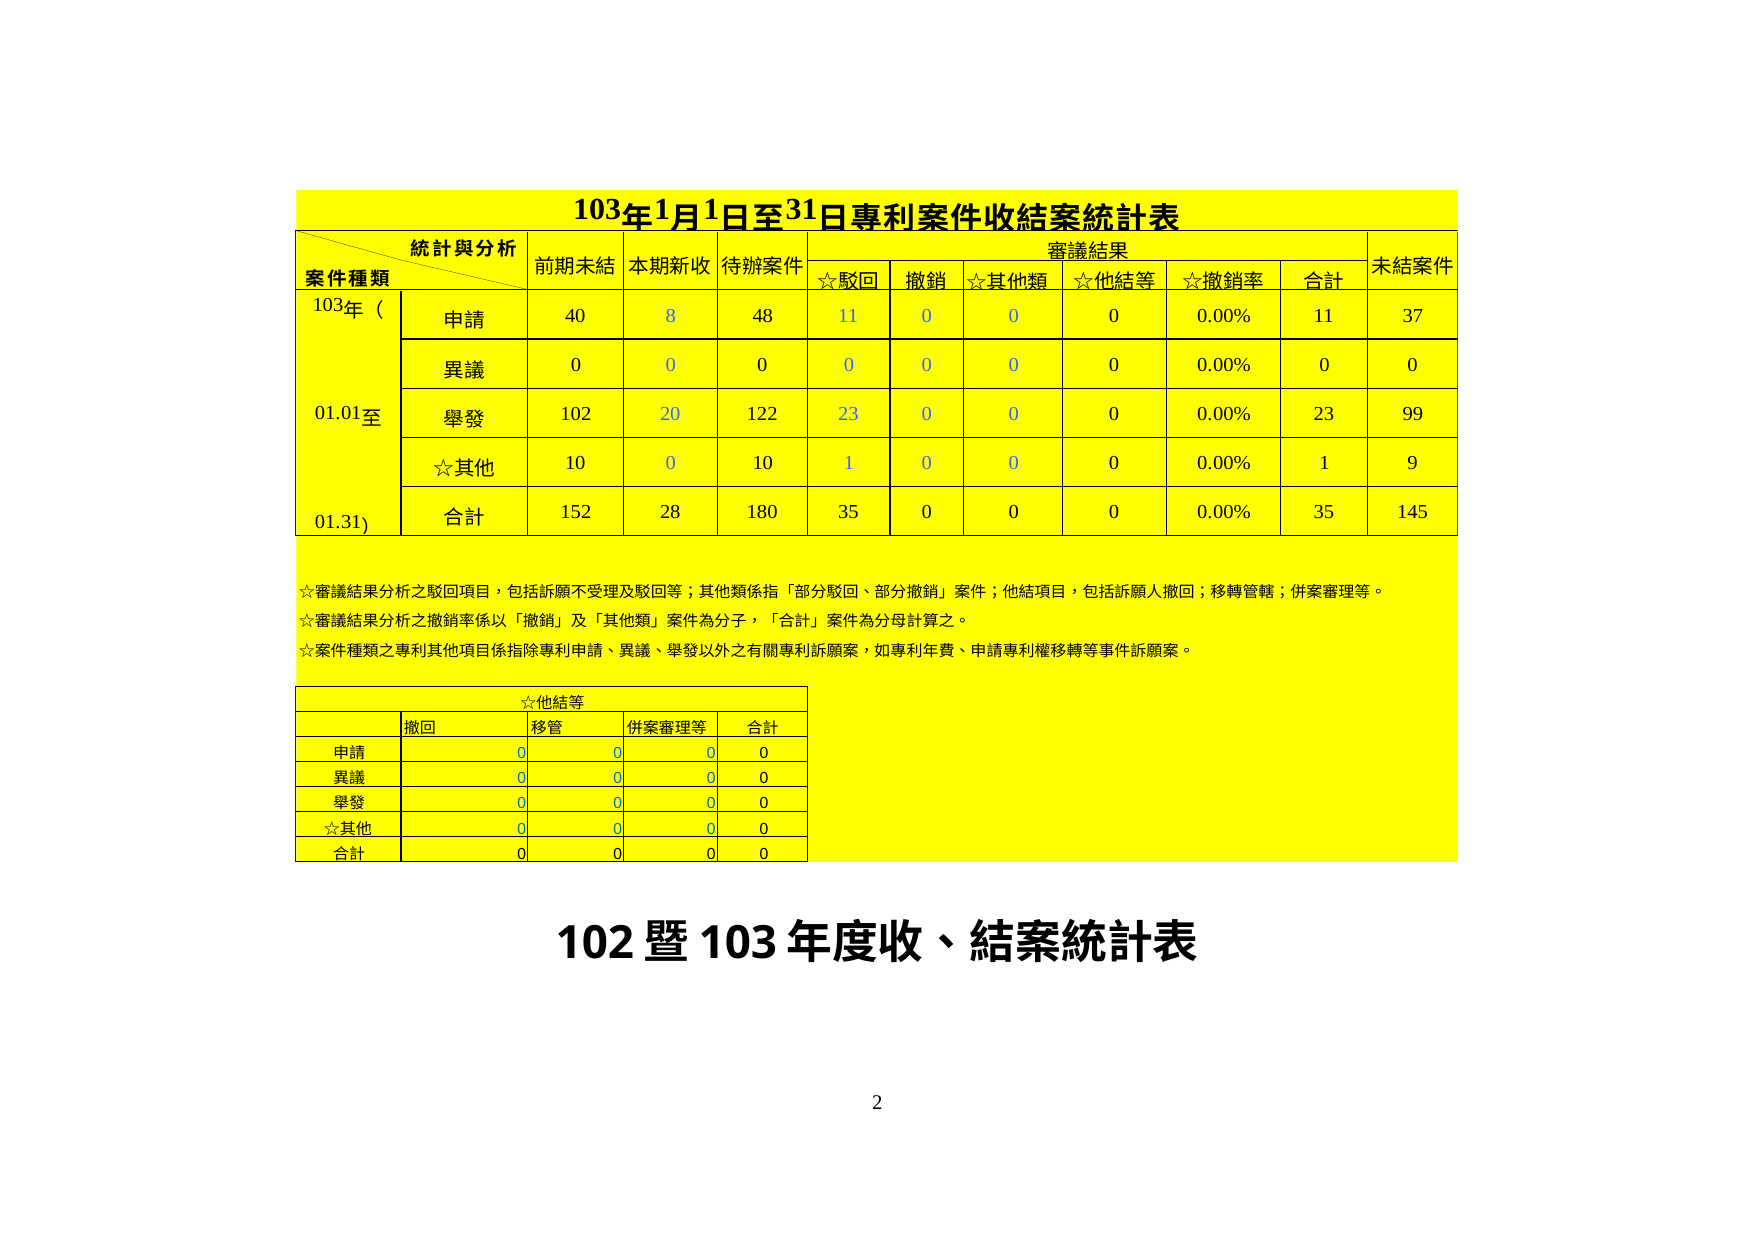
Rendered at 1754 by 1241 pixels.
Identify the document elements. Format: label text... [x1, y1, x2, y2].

text 102暨103年度收、結案統計表 [150, 901, 1604, 976]
